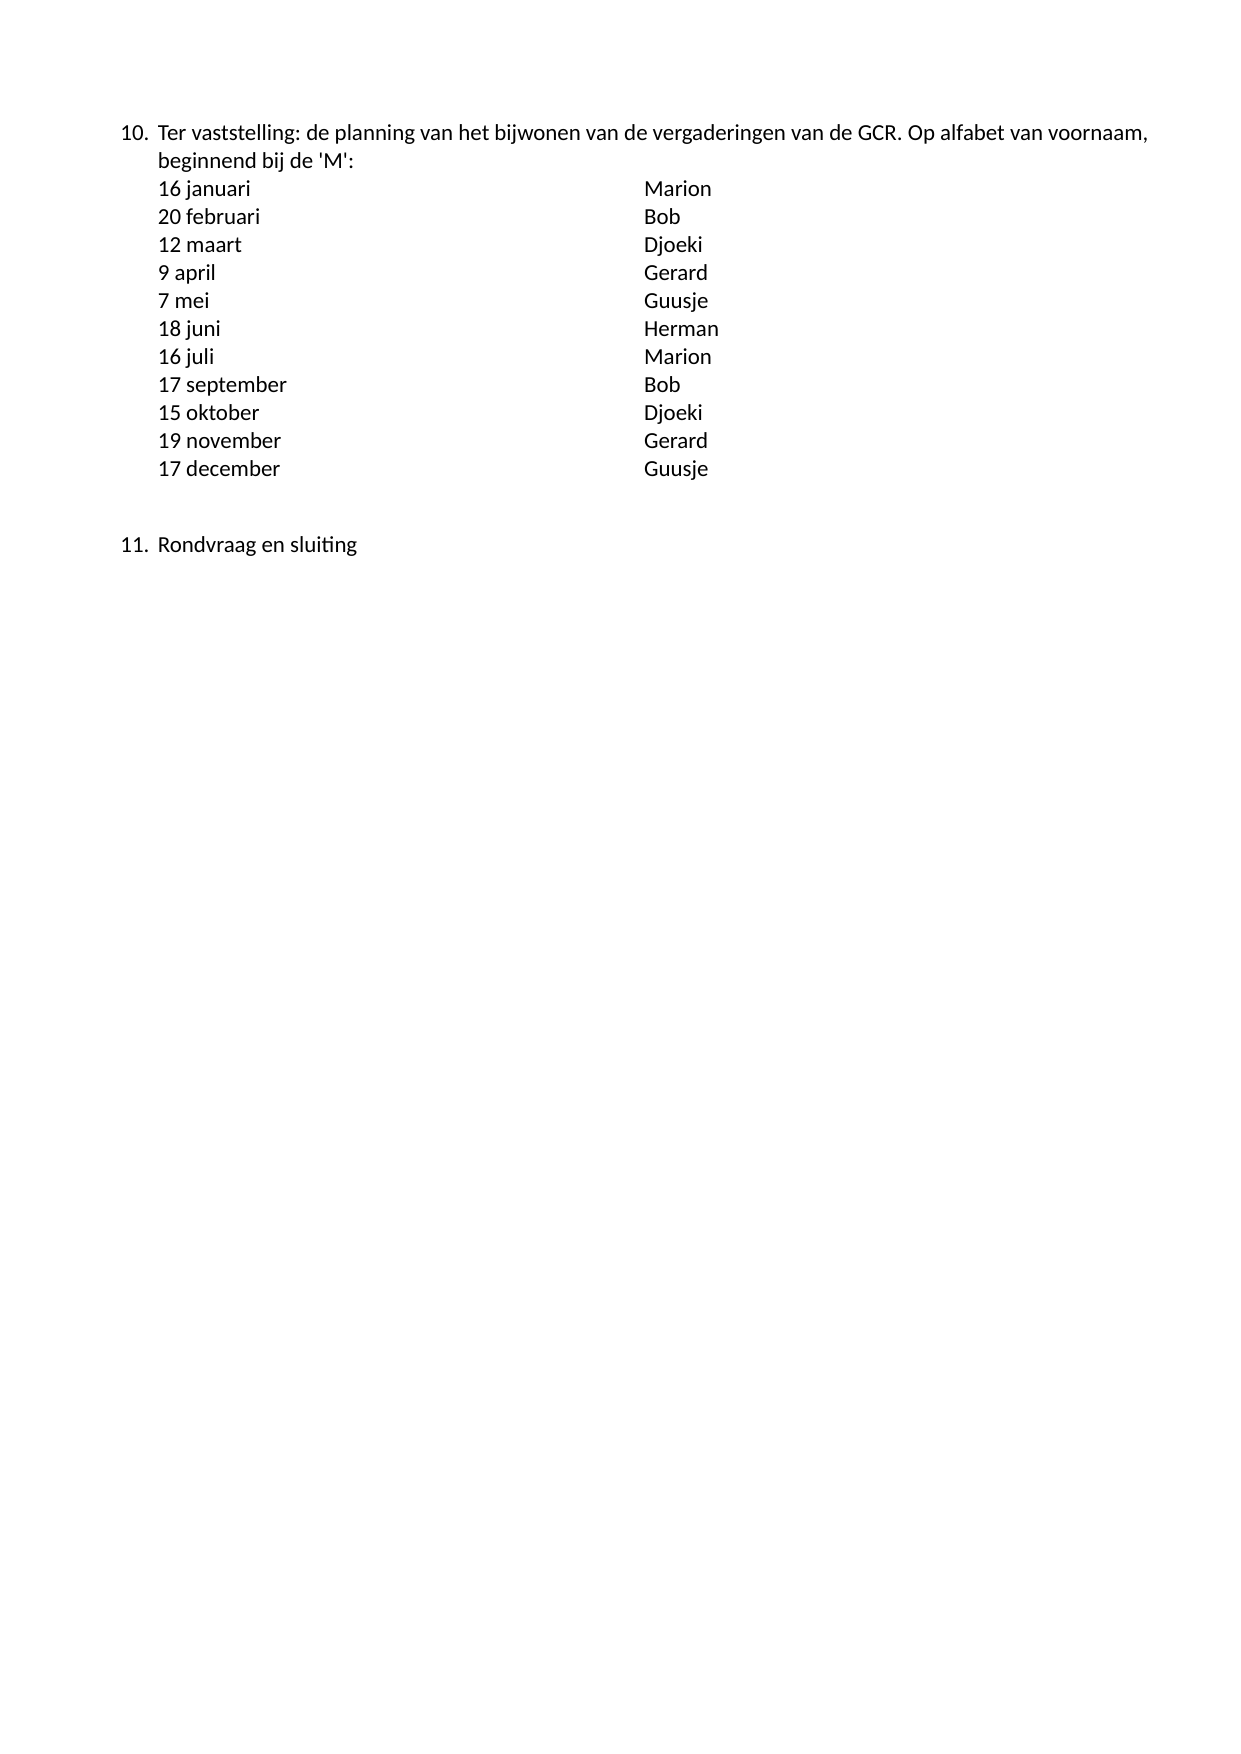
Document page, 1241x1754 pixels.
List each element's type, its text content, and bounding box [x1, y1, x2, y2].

list Rondvraag en sluiting [120, 530, 1157, 558]
list Ter vaststelling: de planning van het bijwonen van de vergaderingen van de GCR. Op alfabet van voornaam, beginnend bij de 'M': 16 januari Marion 20 februari Bob 12 maart Djoeki 9 april Gerard 7 mei Guusje 18 juni Herman 16 juli Marion 17 september Bob 15 oktober Djoeki 19 november Gerard 17 december Guusje [120, 118, 1157, 482]
